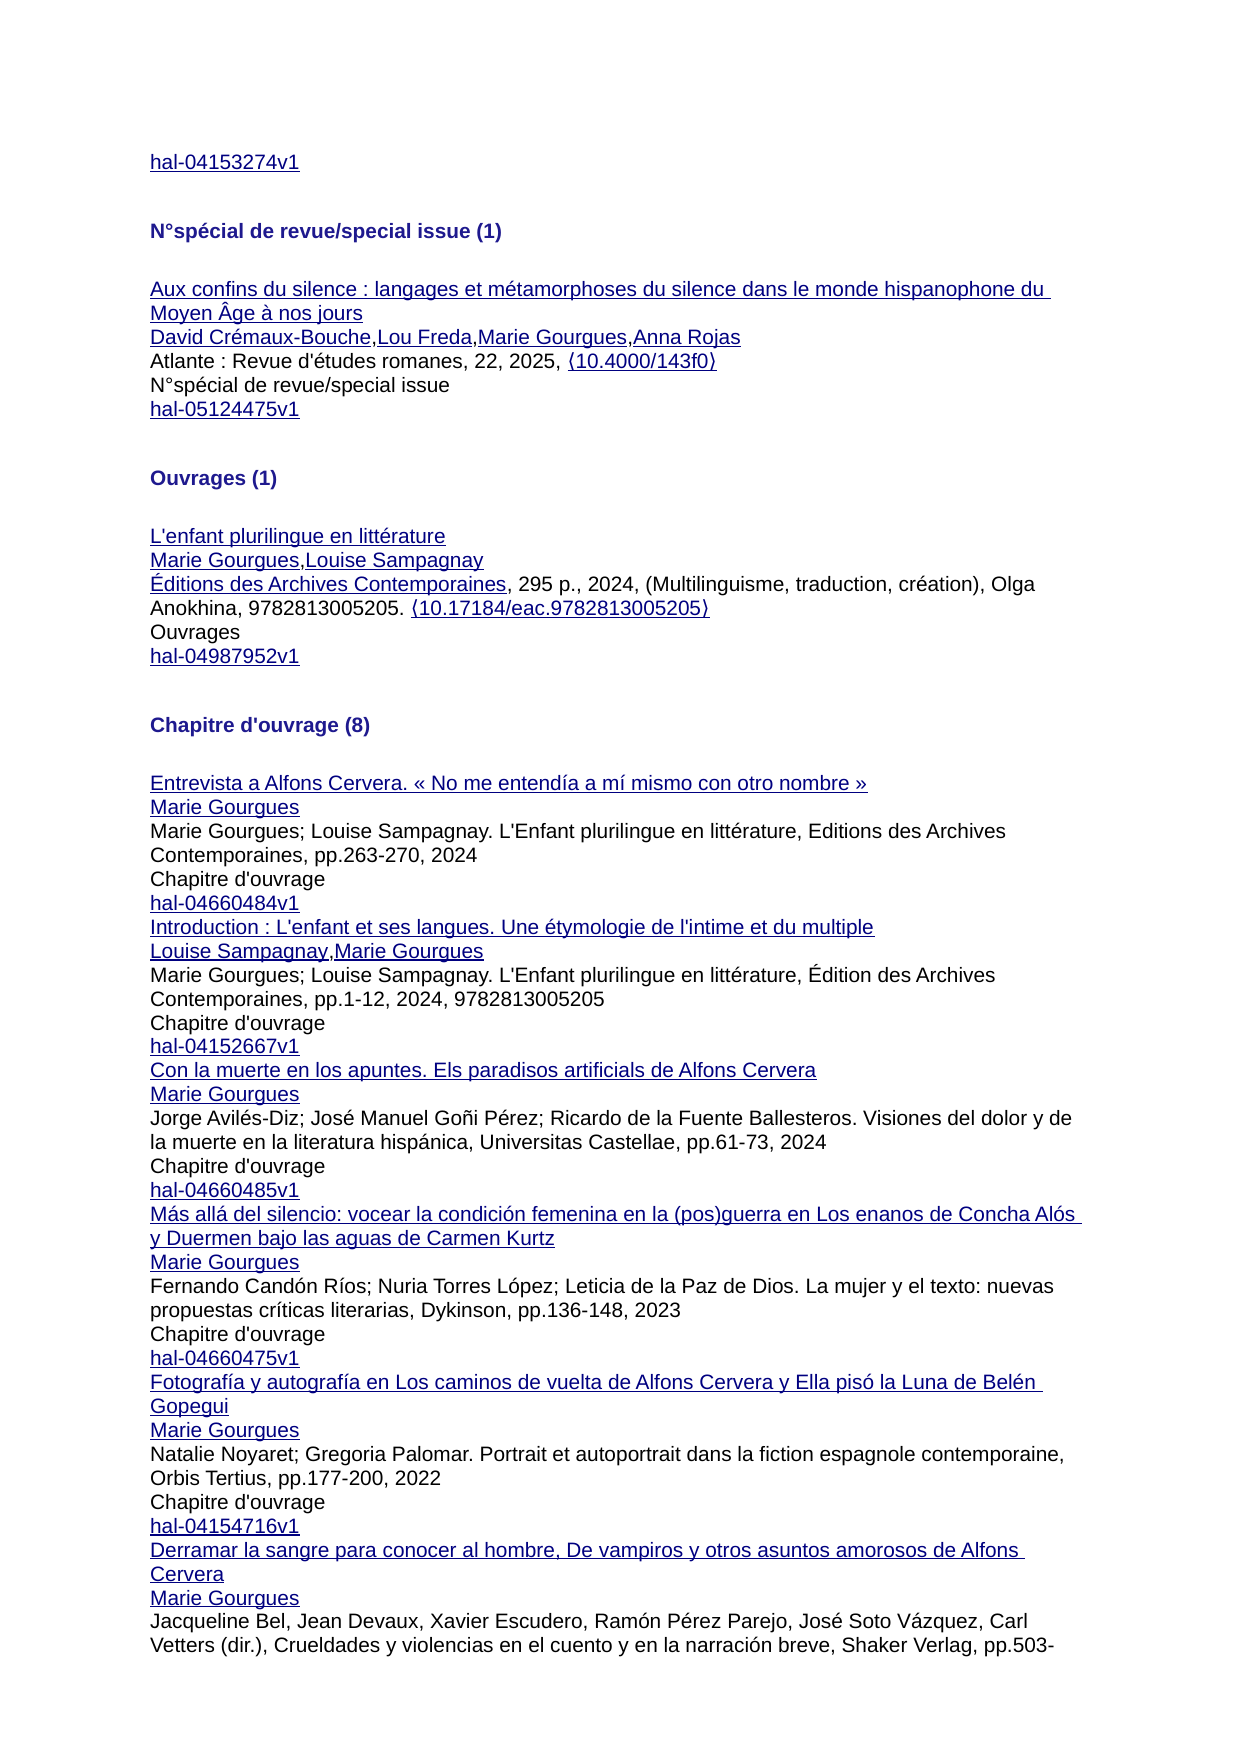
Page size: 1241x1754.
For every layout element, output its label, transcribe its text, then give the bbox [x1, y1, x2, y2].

table_header Entrevista a Alfons Cervera. « No me entendía a mí mismo con otro nombre » Marie Gourgues Marie Gourgues; Louise Sampagnay. L'Enfant plurilingue en littérature, Editions des Archives Contemporaines, pp.263-270, 2024 Chapitre d'ouvrage hal-04660484v1 [150, 771, 1090, 914]
table_cell Derramar la sangre para conocer al hombre, De vampiros y otros asuntos amorosos de Alfons Cervera Marie Gourgues Jacqueline Bel, Jean Devaux, Xavier Escudero, Ramón Pérez Parejo, José Soto Vázquez, Carl Vetters (dir.), Crueldades y violencias en el cuento y en la narración breve, Shaker Verlag, pp.503- [150, 1538, 1090, 1657]
table_header L'enfant plurilingue en littérature Marie Gourgues,Louise Sampagnay Éditions des Archives Contemporaines, 295 p., 2024, (Multilinguisme, traduction, création), Olga Anokhina, 9782813005205. ⟨10.17184/eac.9782813005205⟩ Ouvrages hal-04987952v1 [150, 524, 1090, 668]
table_header Aux confins du silence : langages et métamorphoses du silence dans le monde hispanophone du Moyen Âge à nos jours David Crémaux-Bouche,Lou Freda,Marie Gourgues,Anna Rojas Atlante : Revue d'études romanes, 22, 2025, ⟨10.4000/143f0⟩ N°spécial de revue/special issue hal-05124475v1 [150, 277, 1090, 421]
subtitle Ouvrages (1) [150, 466, 1090, 489]
table_cell Más allá del silencio: vocear la condición femenina en la (pos)guerra en Los enanos de Concha Alós y Duermen bajo las aguas de Carmen Kurtz Marie Gourgues Fernando Candón Ríos; Nuria Torres López; Leticia de la Paz de Dios. La mujer y el texto: nuevas propuestas críticas literarias, Dykinson, pp.136-148, 2023 Chapitre d'ouvrage hal-04660475v1 [150, 1202, 1090, 1370]
subtitle N°spécial de revue/special issue (1) [150, 219, 1090, 243]
table_cell hal-04153274v1 [150, 150, 1090, 174]
table_cell Con la muerte en los apuntes. Els paradisos artificials de Alfons Cervera Marie Gourgues Jorge Avilés-Diz; José Manuel Goñi Pérez; Ricardo de la Fuente Ballesteros. Visiones del dolor y de la muerte en la literatura hispánica, Universitas Castellae, pp.61-73, 2024 Chapitre d'ouvrage hal-04660485v1 [150, 1058, 1090, 1202]
table_cell Introduction : L'enfant et ses langues. Une étymologie de l'intime et du multiple Louise Sampagnay,Marie Gourgues Marie Gourgues; Louise Sampagnay. L'Enfant plurilingue en littérature, Édition des Archives Contemporaines, pp.1-12, 2024, 9782813005205 Chapitre d'ouvrage hal-04152667v1 [150, 915, 1090, 1058]
table_cell Fotografía y autografía en Los caminos de vuelta de Alfons Cervera y Ella pisó la Luna de Belén Gopegui Marie Gourgues Natalie Noyaret; Gregoria Palomar. Portrait et autoportrait dans la fiction espagnole contemporaine, Orbis Tertius, pp.177-200, 2022 Chapitre d'ouvrage hal-04154716v1 [150, 1370, 1090, 1537]
subtitle Chapitre d'ouvrage (8) [150, 712, 1090, 736]
